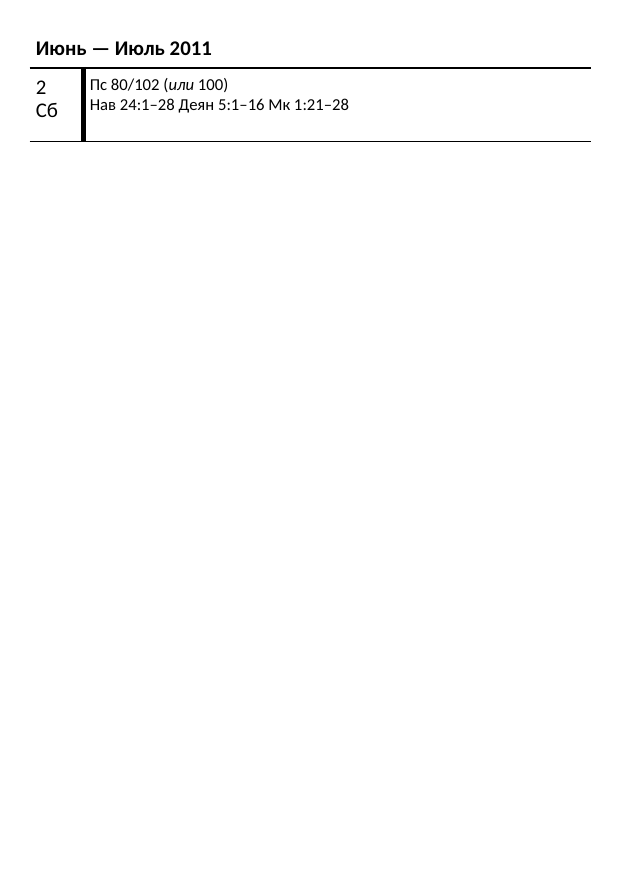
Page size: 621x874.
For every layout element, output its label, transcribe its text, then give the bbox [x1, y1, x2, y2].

table_cell 2 Сб [30, 69, 81, 141]
table_cell Пс 80/102 (или 100) Нав 24:1–28 Деян 5:1–16 Мк 1:21–28 [86, 69, 591, 141]
table_header Июнь — Июль 2011 [30, 30, 591, 67]
